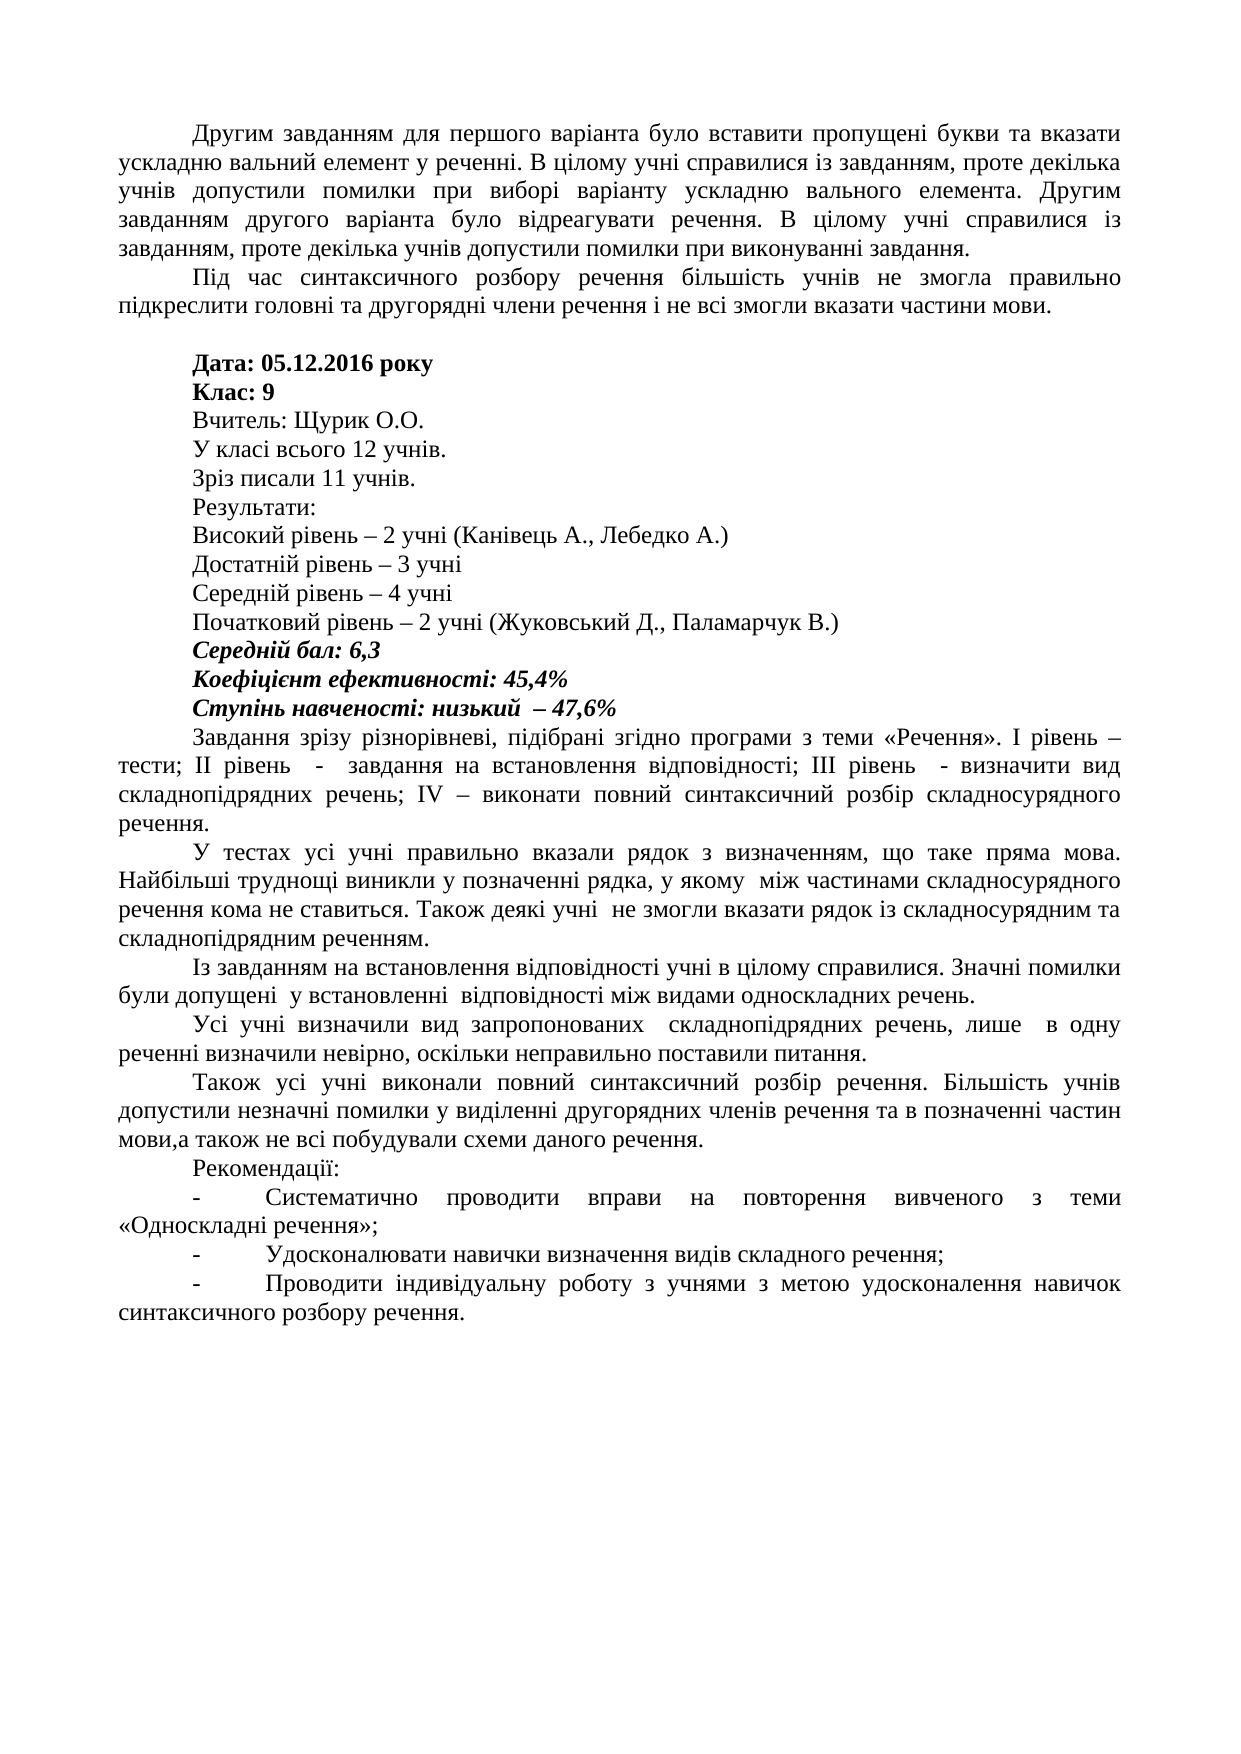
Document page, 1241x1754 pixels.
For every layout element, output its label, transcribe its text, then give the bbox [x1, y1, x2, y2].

text Дата: 05.12.2016 року [118, 348, 1122, 377]
text Ступінь навченості: низький – 47,6% [118, 693, 1122, 722]
text Коефіцієнт ефективності: 45,4% [118, 664, 1122, 693]
text Середній рівень – 4 учні [118, 578, 1122, 607]
text Другим завданням для першого варіанта було вставити пропущені букви та вказати ускладню вальний елемент у реченні. В цілому учні справилися із завданням, проте декілька учнів допустили помилки при виборі варіанту ускладню вального елемента. Другим завданням другого варіанта було відреагувати речення. В цілому учні справилися із завданням, проте декілька учнів допустили помилки при виконуванні завдання. [118, 118, 1122, 262]
text Усі учні визначили вид запропонованих складнопідрядних речень, лише в одну реченні визначили невірно, оскільки неправильно поставили питання. [118, 1009, 1122, 1067]
text Клас: 9 [118, 377, 1122, 406]
text - Проводити індивідуальну роботу з учнями з метою удосконалення навичок синтаксичного розбору речення. [118, 1268, 1122, 1326]
text Рекомендації: [118, 1153, 1122, 1182]
text Зріз писали 11 учнів. [118, 463, 1122, 492]
text - Удосконалювати навички визначення видів складного речення; [118, 1239, 1122, 1268]
text Завдання зрізу різнорівневі, підібрані згідно програми з теми «Речення». І рівень – тести; ІІ рівень - завдання на встановлення відповідності; ІІІ рівень - визначити вид складнопідрядних речень; ІV – виконати повний синтаксичний розбір складносурядного речення. [118, 722, 1122, 837]
text Початковий рівень – 2 учні (Жуковський Д., Паламарчук В.) [118, 607, 1122, 636]
text Достатній рівень – 3 учні [118, 549, 1122, 578]
text Із завданням на встановлення відповідності учні в цілому справилися. Значні помилки були допущені у встановленні відповідності між видами односкладних речень. [118, 952, 1122, 1009]
text Під час синтаксичного розбору речення більшість учнів не змогла правильно підкреслити головні та другорядні члени речення і не всі змогли вказати частини мови. [118, 262, 1122, 319]
text Середній бал: 6,3 [118, 636, 1122, 664]
text Також усі учні виконали повний синтаксичний розбір речення. Більшість учнів допустили незначні помилки у виділенні другорядних членів речення та в позначенні частин мови,а також не всі побудували схеми даного речення. [118, 1067, 1122, 1153]
text Вчитель: Щурик О.О. [118, 406, 1122, 434]
text У тестах усі учні правильно вказали рядок з визначенням, що таке пряма мова. Найбільші труднощі виникли у позначенні рядка, у якому між частинами складносурядного речення кома не ставиться. Також деякі учні не змогли вказати рядок із складносурядним та складнопідрядним реченням. [118, 837, 1122, 952]
text Високий рівень – 2 учні (Канівець А., Лебедко А.) [118, 521, 1122, 549]
text Результати: [118, 492, 1122, 521]
text У класі всього 12 учнів. [118, 434, 1122, 463]
text - Систематично проводити вправи на повторення вивченого з теми «Односкладні речення»; [118, 1182, 1122, 1239]
